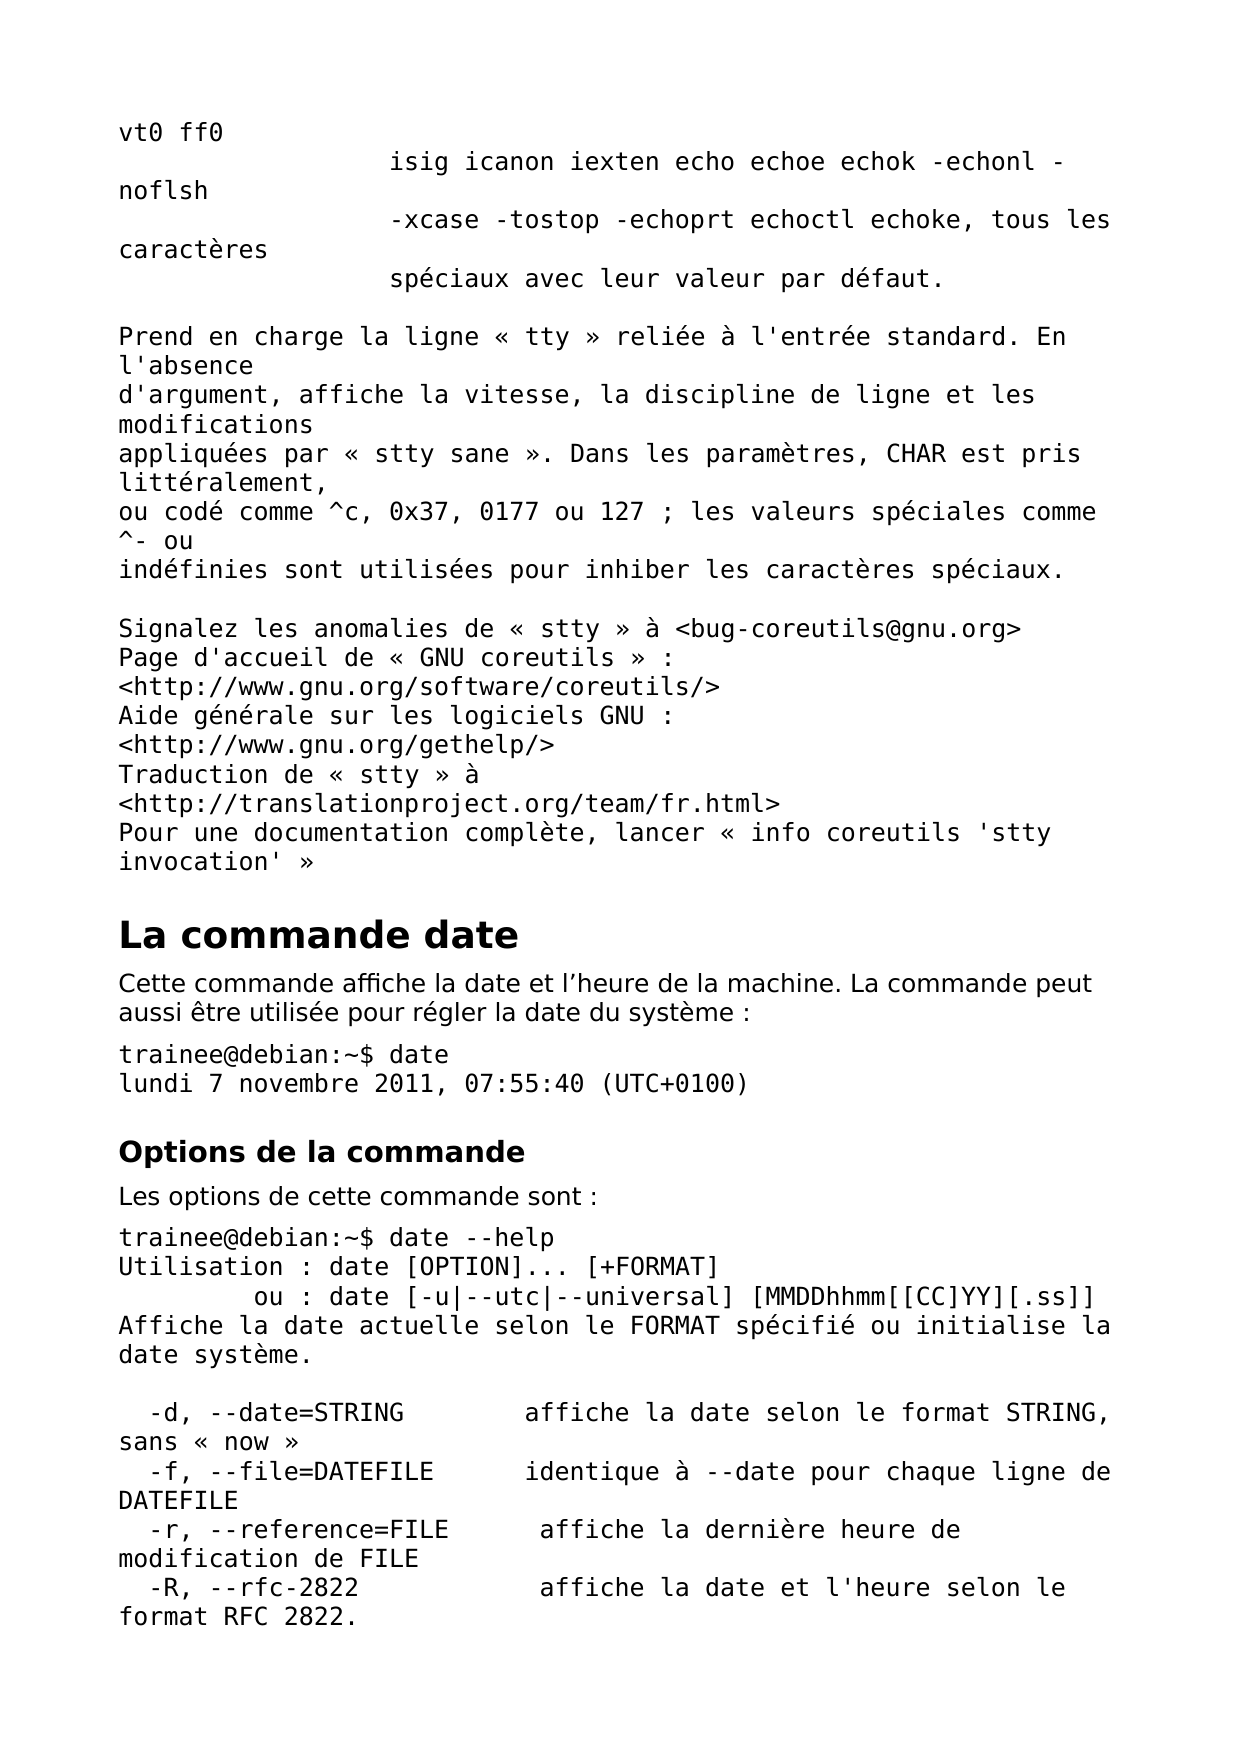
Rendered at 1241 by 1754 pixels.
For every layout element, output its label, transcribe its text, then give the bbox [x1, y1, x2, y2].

text vt0 ff0 isig icanon iexten echo echoe echok -echonl -noflsh -xcase -tostop -echoprt echoctl echoke, tous les caractères spéciaux avec leur valeur par défaut. Prend en charge la ligne « tty » reliée à l'entrée standard. En l'absence d'argument, affiche la vitesse, la discipline de ligne et les modifications appliquées par « stty sane ». Dans les paramètres, CHAR est pris littéralement, ou codé comme ^c, 0x37, 0177 ou 127 ; les valeurs spéciales comme ^- ou indéfinies sont utilisées pour inhiber les caractères spéciaux. Signalez les anomalies de « stty » à <bug-coreutils@gnu.org> Page d'accueil de « GNU coreutils » : <http://www.gnu.org/software/coreutils/> Aide générale sur les logiciels GNU : <http://www.gnu.org/gethelp/> Traduction de « stty » à <http://translationproject.org/team/fr.html> Pour une documentation complète, lancer « info coreutils 'stty invocation' » [118, 118, 1122, 876]
text trainee@debian:~$ date --help Utilisation : date [OPTION]... [+FORMAT] ou : date [-u|--utc|--universal] [MMDDhhmm[[CC]YY][.ss]] Affiche la date actuelle selon le FORMAT spécifié ou initialise la date système. -d, --date=STRING affiche la date selon le format STRING, sans « now » -f, --file=DATEFILE identique à --date pour chaque ligne de DATEFILE -r, --reference=FILE affiche la dernière heure de modification de FILE -R, --rfc-2822 affiche la date et l'heure selon le format RFC 2822. [118, 1223, 1122, 1632]
subtitle La commande date [118, 913, 1122, 957]
text Les options de cette commande sont : [118, 1182, 1122, 1211]
subtitle Options de la commande [118, 1135, 1122, 1169]
text trainee@debian:~$ date lundi 7 novembre 2011, 07:55:40 (UTC+0100) [118, 1040, 1122, 1098]
text Cette commande affiche la date et l’heure de la machine. La commande peut aussi être utilisée pour régler la date du système : [118, 969, 1122, 1028]
